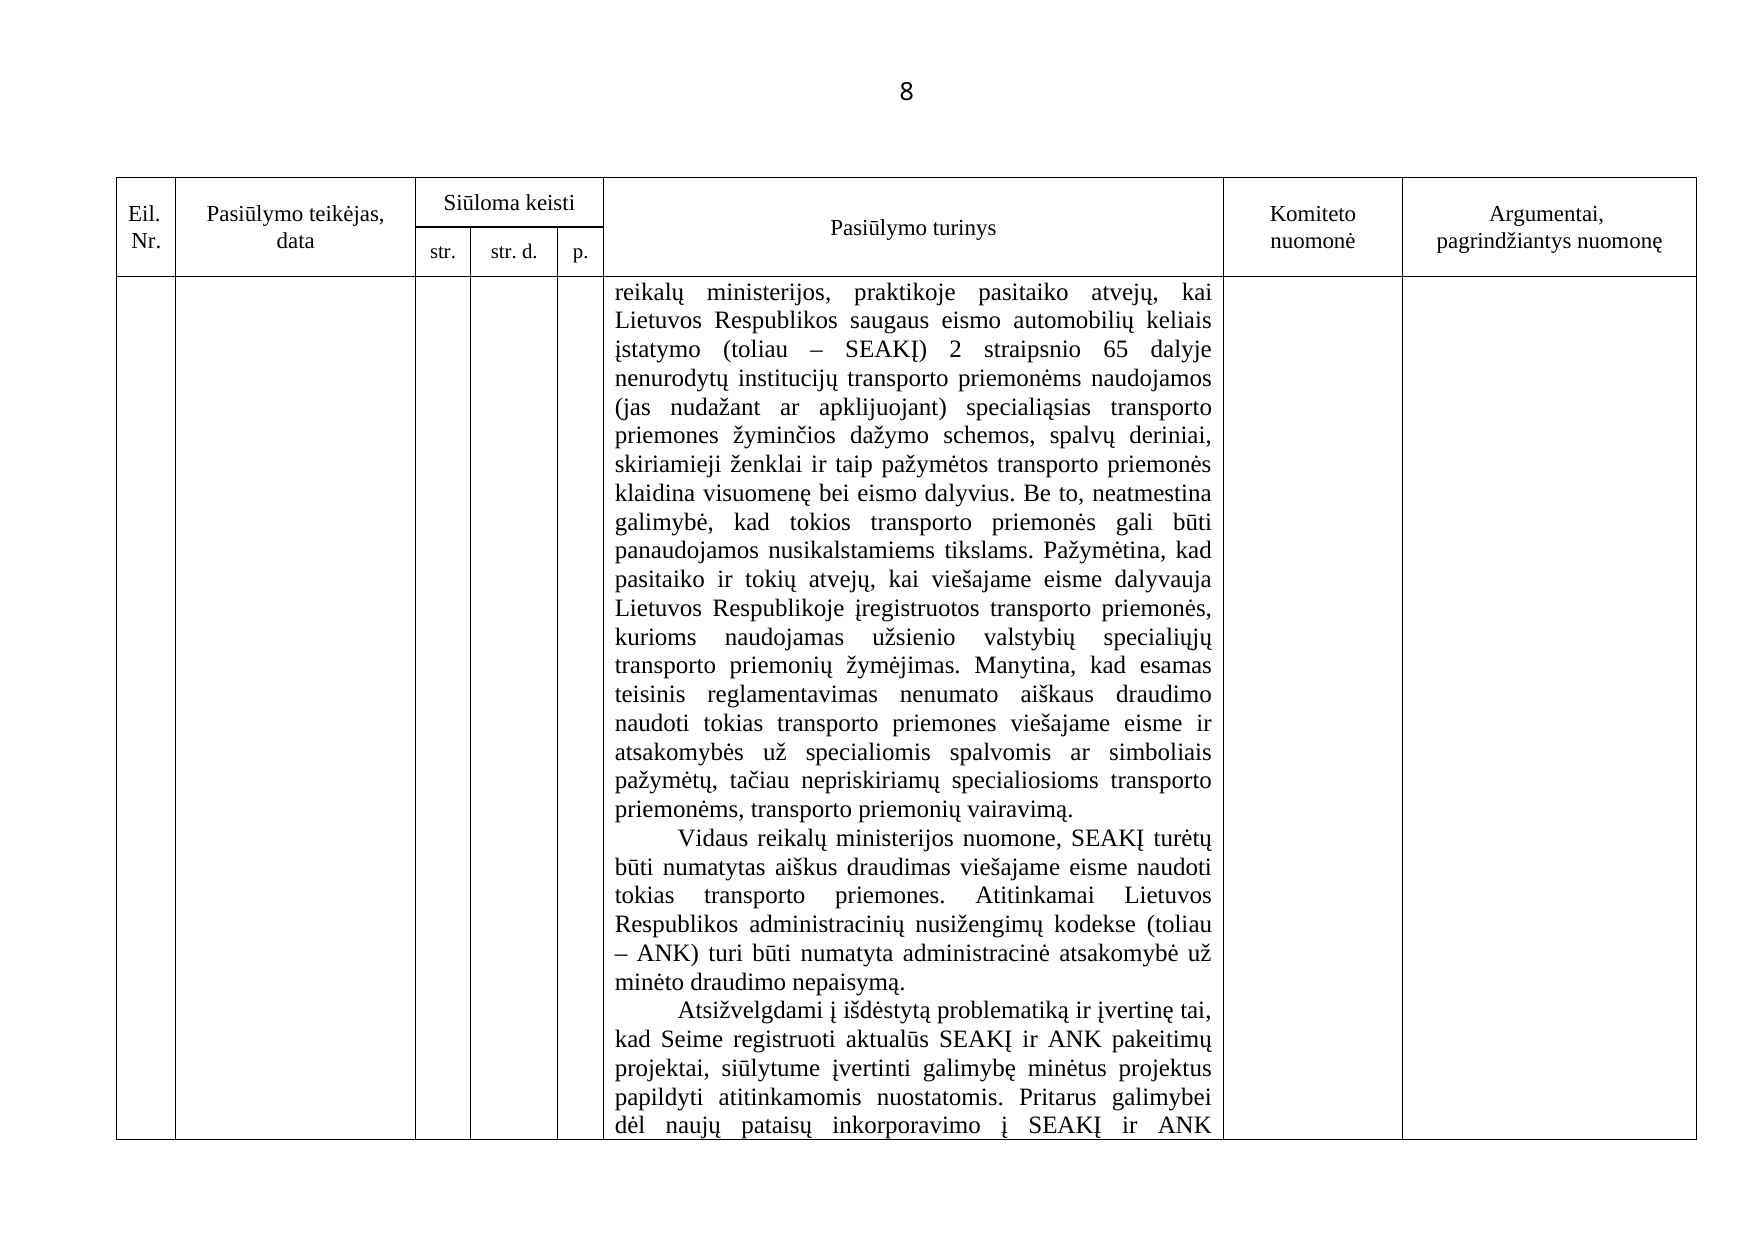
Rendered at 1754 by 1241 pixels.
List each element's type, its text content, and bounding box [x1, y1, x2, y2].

table_cell [416, 277, 470, 1139]
table_cell str. d. [471, 228, 557, 276]
table_header Pasiūlymo teikėjas, data [176, 178, 415, 276]
table_cell str. [416, 228, 470, 276]
table_header Siūloma keisti [416, 178, 603, 226]
table_cell [558, 277, 603, 1139]
table_header Pasiūlymo turinys [604, 178, 1223, 276]
table_cell [471, 277, 557, 1139]
table_header Argumentai, pagrindžiantys nuomonę [1403, 178, 1696, 276]
table_cell [176, 277, 415, 1139]
table_cell [117, 277, 175, 1139]
table_header Komiteto nuomonė [1224, 178, 1402, 276]
table_cell [1403, 277, 1696, 1139]
table_cell [1224, 277, 1402, 1139]
table_cell reikalų ministerijos, praktikoje pasitaiko atvejų, kai Lietuvos Respublikos saugaus eismo automobilių keliais įstatymo (toliau – SEAKĮ) 2 straipsnio 65 dalyje nenurodytų institucijų transporto priemonėms naudojamos (jas nudažant ar apklijuojant) specialiąsias transporto priemones žyminčios dažymo schemos, spalvų deriniai, skiriamieji ženklai ir taip pažymėtos transporto priemonės klaidina visuomenę bei eismo dalyvius. Be to, neatmestina galimybė, kad tokios transporto priemonės gali būti panaudojamos nusikalstamiems tikslams. Pažymėtina, kad pasitaiko ir tokių atvejų, kai viešajame eisme dalyvauja Lietuvos Respublikoje įregistruotos transporto priemonės, kurioms naudojamas užsienio valstybių specialiųjų transporto priemonių žymėjimas. Manytina, kad esamas teisinis reglamentavimas nenumato aiškaus draudimo naudoti tokias transporto priemones viešajame eisme ir atsakomybės už specialiomis spalvomis ar simboliais pažymėtų, tačiau nepriskiriamų specialiosioms transporto priemonėms, transporto priemonių vairavimą. Vidaus reikalų ministerijos nuomone, SEAKĮ turėtų būti numatytas aiškus draudimas viešajame eisme naudoti tokias transporto priemones. Atitinkamai Lietuvos Respublikos administracinių nusižengimų kodekse (toliau – ANK) turi būti numatyta administracinė atsakomybė už minėto draudimo nepaisymą. Atsižvelgdami į išdėstytą problematiką ir įvertinę tai, kad Seime registruoti aktualūs SEAKĮ ir ANK pakeitimų projektai, siūlytume įvertinti galimybę minėtus projektus papildyti atitinkamomis nuostatomis. Pritarus galimybei dėl naujų pataisų inkorporavimo į SEAKĮ ir ANK [604, 277, 1223, 1139]
table_cell p. [558, 228, 603, 276]
table_header Eil. Nr. [117, 178, 175, 276]
